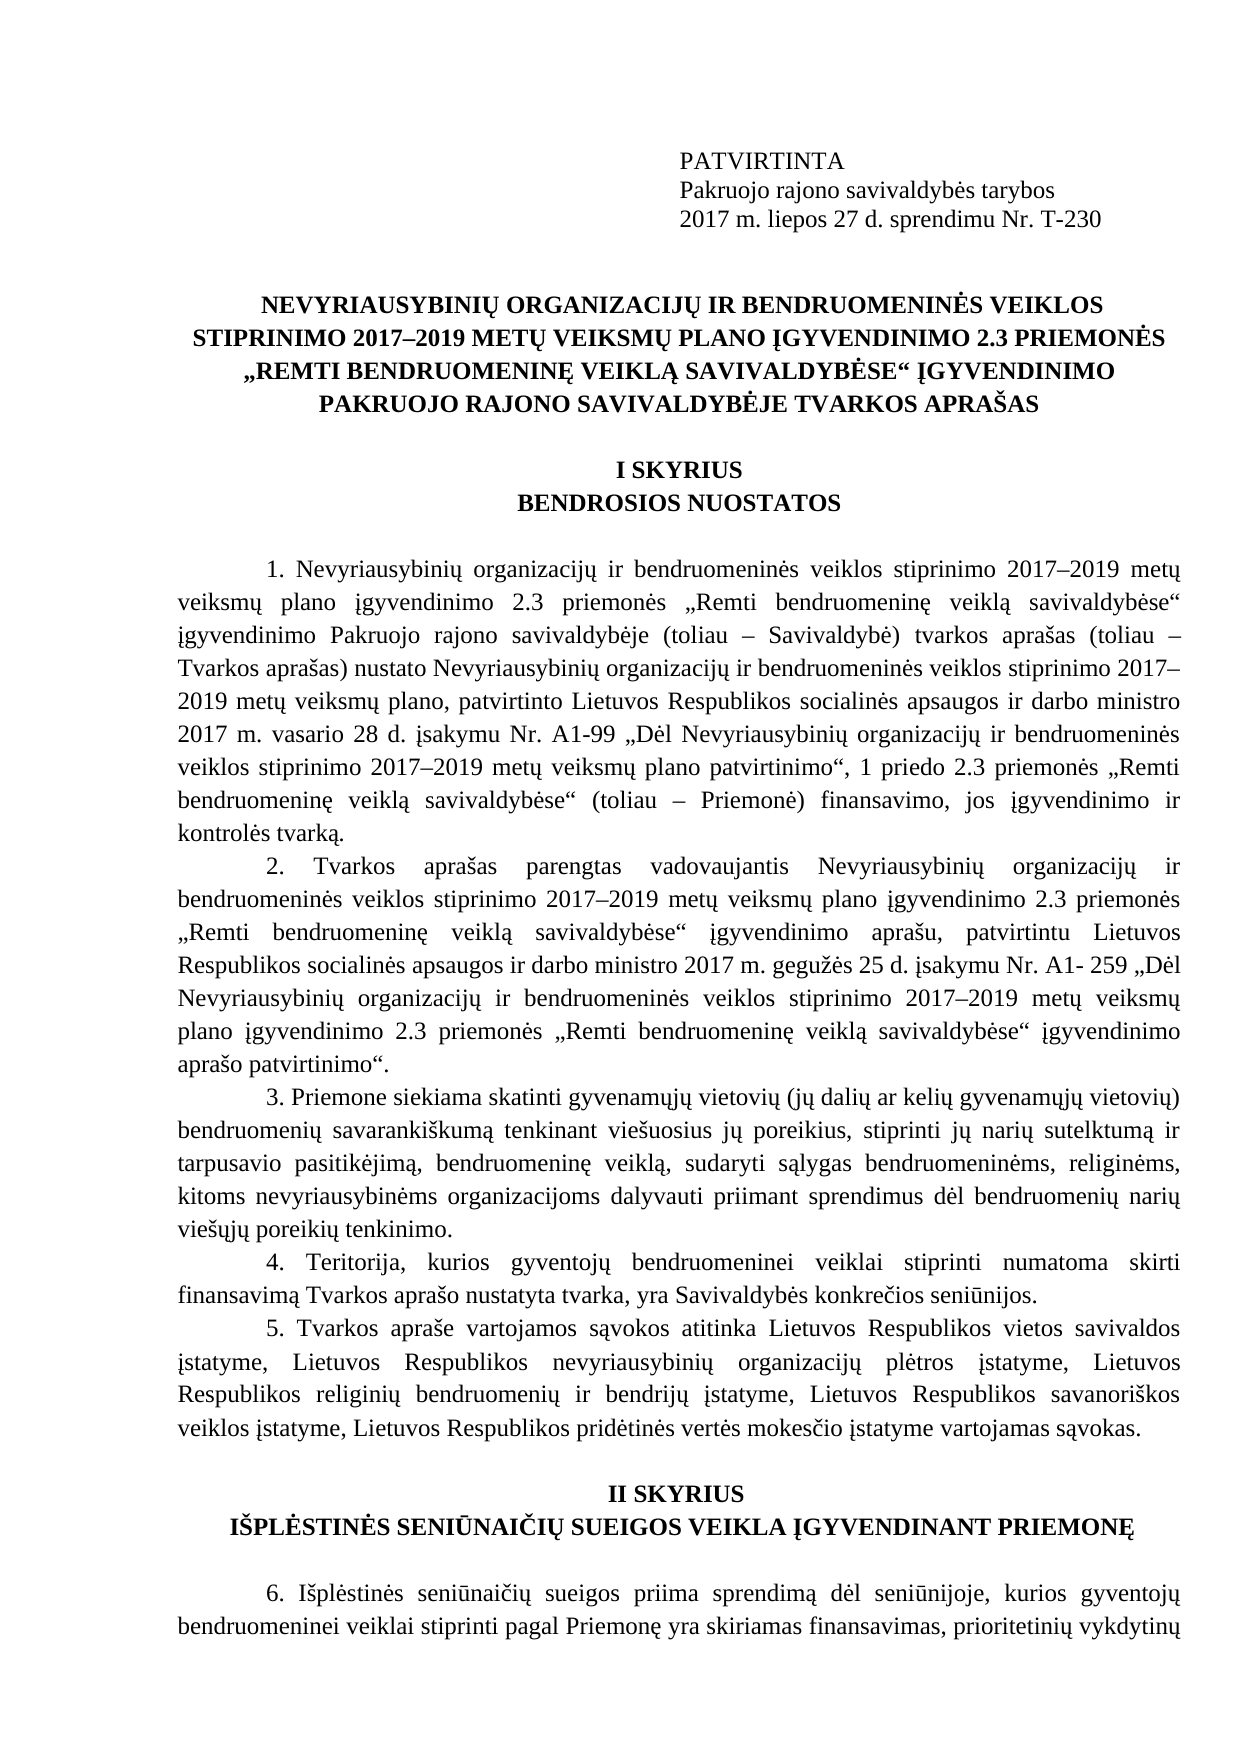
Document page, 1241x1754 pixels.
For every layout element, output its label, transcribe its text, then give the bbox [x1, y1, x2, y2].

text 2017 m. liepos 27 d. sprendimu Nr. T-230 [177, 204, 1181, 232]
text 2. Tvarkos aprašas parengtas vadovaujantis Nevyriausybinių organizacijų ir bendruomeninės veiklos stiprinimo 2017–2019 metų veiksmų plano įgyvendinimo 2.3 priemonės „Remti bendruomeninę veiklą savivaldybėse“ įgyvendinimo aprašu, patvirtintu Lietuvos Respublikos socialinės apsaugos ir darbo ministro 2017 m. gegužės 25 d. įsakymu Nr. A1- 259 „Dėl Nevyriausybinių organizacijų ir bendruomeninės veiklos stiprinimo 2017–2019 metų veiksmų plano įgyvendinimo 2.3 priemonės „Remti bendruomeninę veiklą savivaldybėse“ įgyvendinimo aprašo patvirtinimo“. [177, 851, 1181, 1078]
text NEVYRIAUSYBINIŲ ORGANIZACIJŲ IR BENDRUOMENINĖS VEIKLOS STIPRINIMO 2017–2019 METŲ VEIKSMŲ PLANO ĮGYVENDINIMO 2.3 PRIEMONĖS „REMTI BENDRUOMENINĘ VEIKLĄ SAVIVALDYBĖSE“ įgyvendinimo PAKRUOJO RAJONO SAVIVALDYBĖJE TVARKOS APRAŠAS [177, 290, 1181, 418]
text Bendrosios nuostatos [177, 488, 1181, 517]
text 6. Išplėstinės seniūnaičių sueigos priima sprendimą dėl seniūnijoje, kurios gyventojų bendruomeninei veiklai stiprinti pagal Priemonę yra skiriamas finansavimas, prioritetinių vykdytinų [177, 1578, 1181, 1639]
text 5. Tvarkos apraše vartojamos sąvokos atitinka Lietuvos Respublikos vietos savivaldos įstatyme, Lietuvos Respublikos nevyriausybinių organizacijų plėtros įstatyme, Lietuvos Respublikos religinių bendruomenių ir bendrijų įstatyme, Lietuvos Respublikos savanoriškos veiklos įstatyme, Lietuvos Respublikos pridėtinės vertės mokesčio įstatyme vartojamas sąvokas. [177, 1313, 1181, 1441]
text 3. Priemone siekiama skatinti gyvenamųjų vietovių (jų dalių ar kelių gyvenamųjų vietovių) bendruomenių savarankiškumą tenkinant viešuosius jų poreikius, stiprinti jų narių sutelktumą ir tarpusavio pasitikėjimą, bendruomeninę veiklą, sudaryti sąlygas bendruomeninėms, religinėms, kitoms nevyriausybinėms organizacijoms dalyvauti priimant sprendimus dėl bendruomenių narių viešųjų poreikių tenkinimo. [177, 1082, 1181, 1243]
text PATVIRTINTA [177, 146, 1181, 175]
text IŠPLĖSTINĖS SENIŪNAIČIŲ SUEIGOS VEIKLA ĮGYVENDINANT PRIEMONĘ [177, 1512, 1181, 1540]
text I SKYRIUS [177, 455, 1181, 484]
text Pakruojo rajono savivaldybės tarybos [177, 175, 1181, 204]
text II SKYRIUS [177, 1479, 1181, 1507]
text 1. Nevyriausybinių organizacijų ir bendruomeninės veiklos stiprinimo 2017–2019 metų veiksmų plano įgyvendinimo 2.3 priemonės „Remti bendruomeninę veiklą savivaldybėse“ įgyvendinimo Pakruojo rajono savivaldybėje (toliau – Savivaldybė) tvarkos aprašas (toliau – Tvarkos aprašas) nustato Nevyriausybinių organizacijų ir bendruomeninės veiklos stiprinimo 2017–2019 metų veiksmų plano, patvirtinto Lietuvos Respublikos socialinės apsaugos ir darbo ministro 2017 m. vasario 28 d. įsakymu Nr. A1-99 „Dėl Nevyriausybinių organizacijų ir bendruomeninės veiklos stiprinimo 2017–2019 metų veiksmų plano patvirtinimo“, 1 priedo 2.3 priemonės „Remti bendruomeninę veiklą savivaldybėse“ (toliau – Priemonė) finansavimo, jos įgyvendinimo ir kontrolės tvarką. [177, 554, 1181, 847]
text 4. Teritorija, kurios gyventojų bendruomeninei veiklai stiprinti numatoma skirti finansavimą Tvarkos aprašo nustatyta tvarka, yra Savivaldybės konkrečios seniūnijos. [177, 1247, 1181, 1309]
